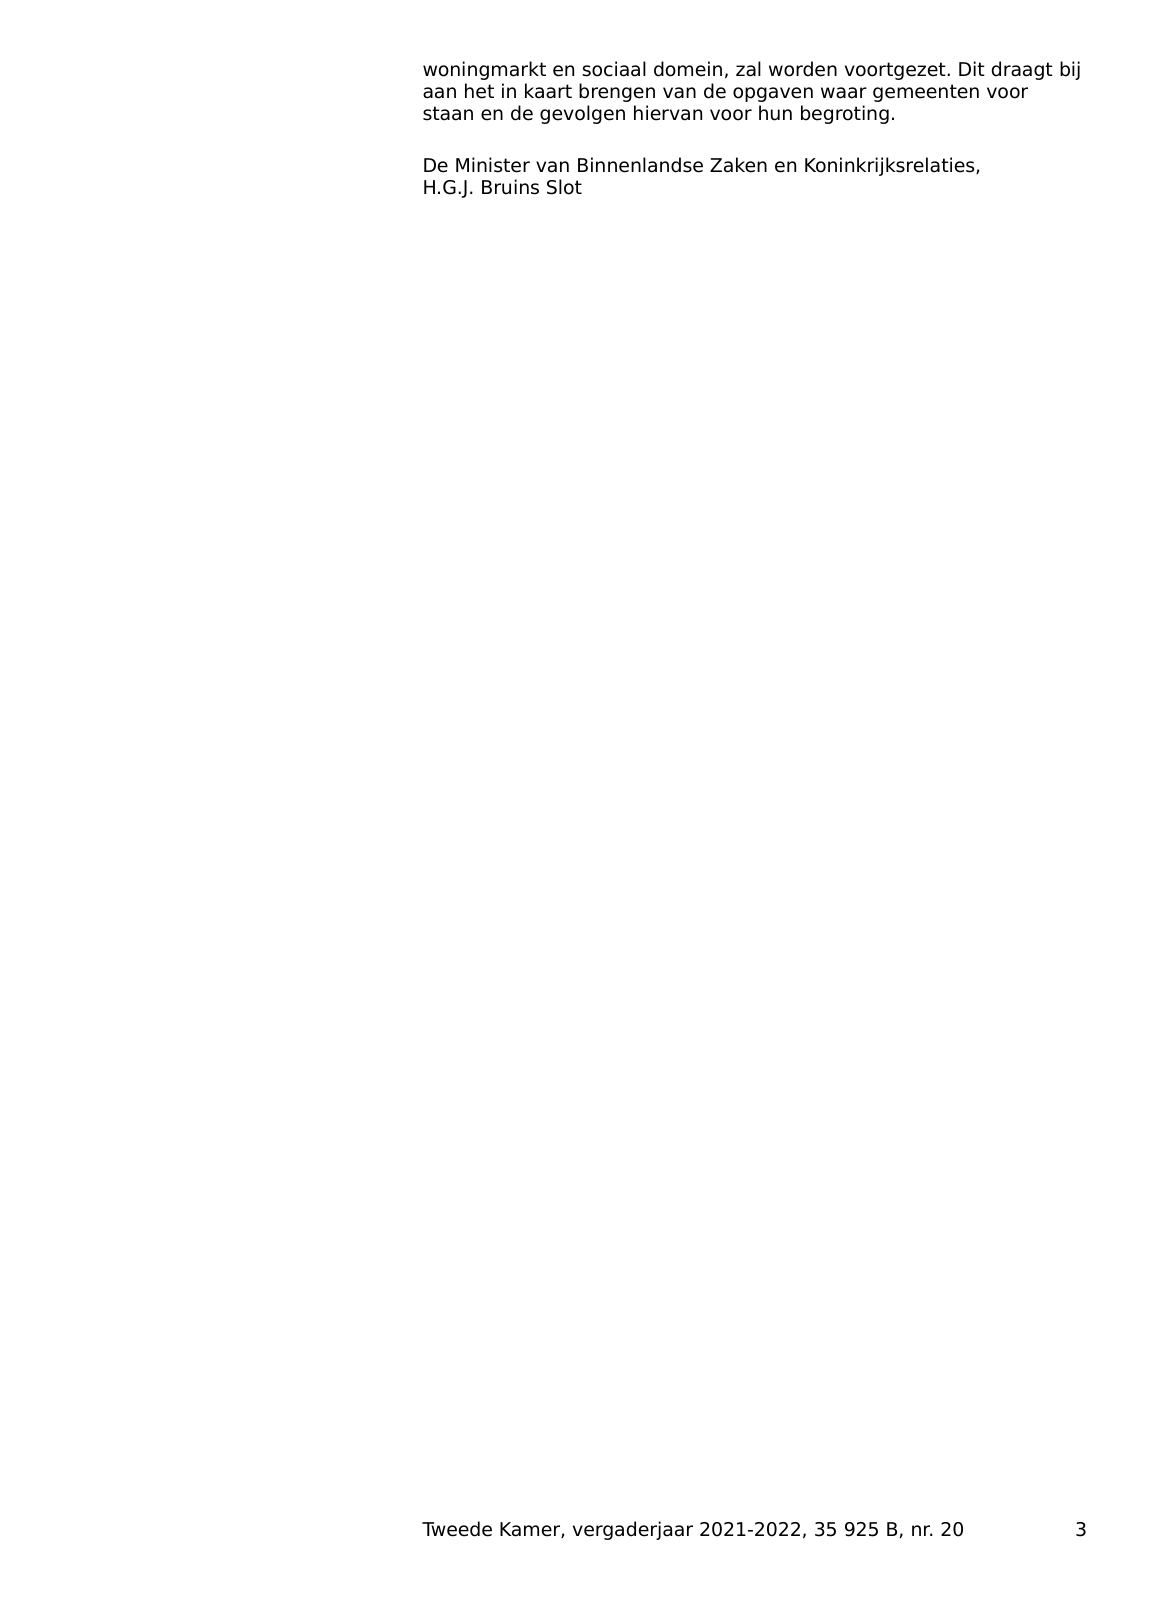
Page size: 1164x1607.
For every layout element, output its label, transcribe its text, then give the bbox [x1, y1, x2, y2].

text woningmarkt en sociaal domein, zal worden voortgezet. Dit draagt bij aan het in kaart brengen van de opgaven waar gemeenten voor staan en de gevolgen hiervan voor hun begroting. [422, 59, 1087, 125]
text De Minister van Binnenlandse Zaken en Koninkrijksrelaties, H.G.J. Bruins Slot [422, 155, 1087, 199]
